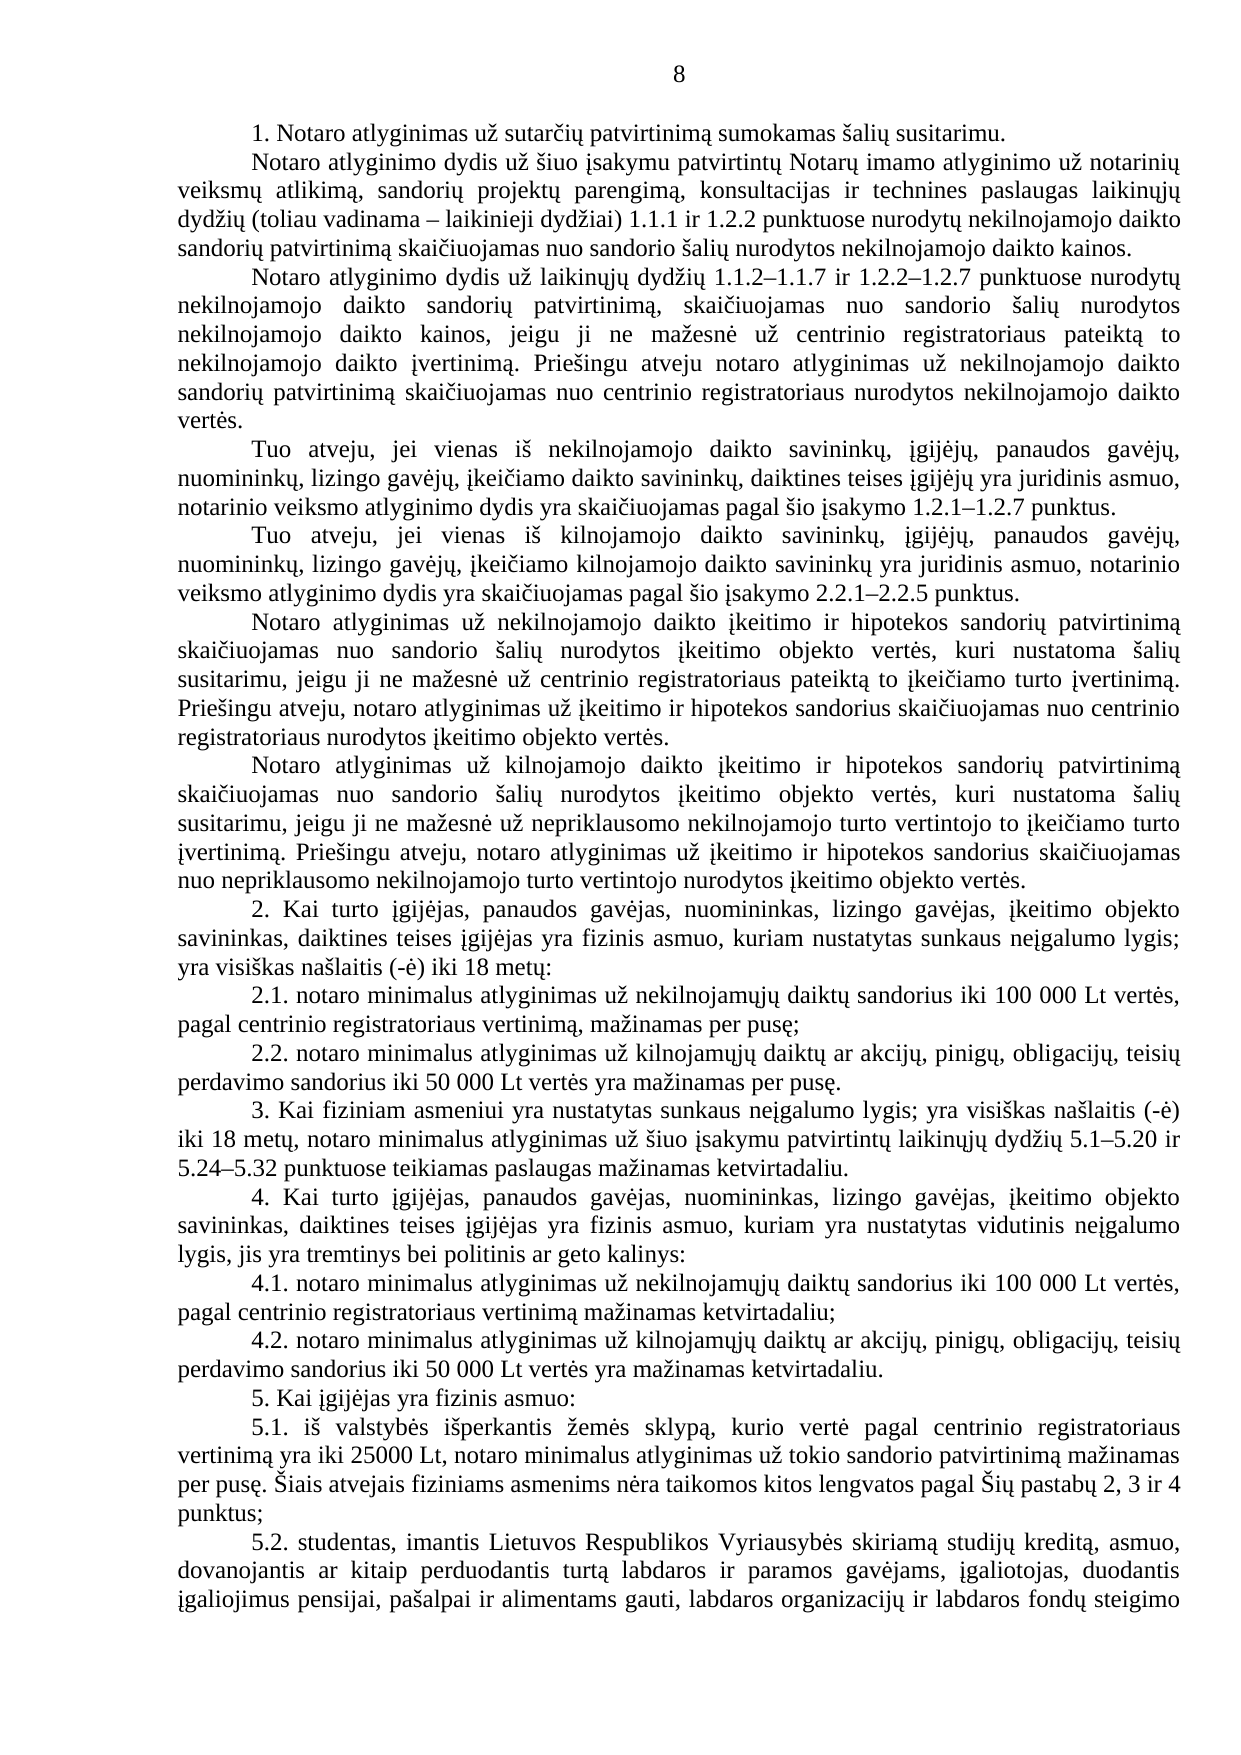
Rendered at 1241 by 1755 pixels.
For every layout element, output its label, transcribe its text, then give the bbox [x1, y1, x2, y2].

text Tuo atveju, jei vienas iš kilnojamojo daikto savininkų, įgijėjų, panaudos gavėjų, nuomininkų, lizingo gavėjų, įkeičiamo kilnojamojo daikto savininkų yra juridinis asmuo, notarinio veiksmo atlyginimo dydis yra skaičiuojamas pagal šio įsakymo 2.2.1–2.2.5 punktus. [177, 521, 1181, 607]
text Notaro atlyginimas už nekilnojamojo daikto įkeitimo ir hipotekos sandorių patvirtinimą skaičiuojamas nuo sandorio šalių nurodytos įkeitimo objekto vertės, kuri nustatoma šalių susitarimu, jeigu ji ne mažesnė už centrinio registratoriaus pateiktą to įkeičiamo turto įvertinimą. Priešingu atveju, notaro atlyginimas už įkeitimo ir hipotekos sandorius skaičiuojamas nuo centrinio registratoriaus nurodytos įkeitimo objekto vertės. [177, 607, 1181, 751]
text Tuo atveju, jei vienas iš nekilnojamojo daikto savininkų, įgijėjų, panaudos gavėjų, nuomininkų, lizingo gavėjų, įkeičiamo daikto savininkų, daiktines teises įgijėjų yra juridinis asmuo, notarinio veiksmo atlyginimo dydis yra skaičiuojamas pagal šio įsakymo 1.2.1–1.2.7 punktus. [177, 434, 1181, 521]
text 4.2. notaro minimalus atlyginimas už kilnojamųjų daiktų ar akcijų, pinigų, obligacijų, teisių perdavimo sandorius iki 50 000 Lt vertės yra mažinamas ketvirtadaliu. [177, 1326, 1181, 1383]
text 4. Kai turto įgijėjas, panaudos gavėjas, nuomininkas, lizingo gavėjas, įkeitimo objekto savininkas, daiktines teises įgijėjas yra fizinis asmuo, kuriam yra nustatytas vidutinis neįgalumo lygis, jis yra tremtinys bei politinis ar geto kalinys: [177, 1182, 1181, 1268]
text 3. Kai fiziniam asmeniui yra nustatytas sunkaus neįgalumo lygis; yra visiškas našlaitis (-ė) iki 18 metų, notaro minimalus atlyginimas už šiuo įsakymu patvirtintų laikinųjų dydžių 5.1–5.20 ir 5.24–5.32 punktuose teikiamas paslaugas mažinamas ketvirtadaliu. [177, 1096, 1181, 1182]
text 5.1. iš valstybės išperkantis žemės sklypą, kurio vertė pagal centrinio registratoriaus vertinimą yra iki 25000 Lt, notaro minimalus atlyginimas už tokio sandorio patvirtinimą mažinamas per pusę. Šiais atvejais fiziniams asmenims nėra taikomos kitos lengvatos pagal Šių pastabų 2, 3 ir 4 punktus; [177, 1412, 1181, 1527]
text 1. Notaro atlyginimas už sutarčių patvirtinimą sumokamas šalių susitarimu. [177, 118, 1181, 147]
text 5. Kai įgijėjas yra fizinis asmuo: [177, 1383, 1181, 1412]
text 2.1. notaro minimalus atlyginimas už nekilnojamųjų daiktų sandorius iki 100 000 Lt vertės, pagal centrinio registratoriaus vertinimą, mažinamas per pusę; [177, 981, 1181, 1038]
text 2.2. notaro minimalus atlyginimas už kilnojamųjų daiktų ar akcijų, pinigų, obligacijų, teisių perdavimo sandorius iki 50 000 Lt vertės yra mažinamas per pusę. [177, 1038, 1181, 1096]
text Notaro atlyginimas už kilnojamojo daikto įkeitimo ir hipotekos sandorių patvirtinimą skaičiuojamas nuo sandorio šalių nurodytos įkeitimo objekto vertės, kuri nustatoma šalių susitarimu, jeigu ji ne mažesnė už nepriklausomo nekilnojamojo turto vertintojo to įkeičiamo turto įvertinimą. Priešingu atveju, notaro atlyginimas už įkeitimo ir hipotekos sandorius skaičiuojamas nuo nepriklausomo nekilnojamojo turto vertintojo nurodytos įkeitimo objekto vertės. [177, 751, 1181, 894]
text 5.2. studentas, imantis Lietuvos Respublikos Vyriausybės skiriamą studijų kreditą, asmuo, dovanojantis ar kitaip perduodantis turtą labdaros ir paramos gavėjams, įgaliotojas, duodantis įgaliojimus pensijai, pašalpai ir alimentams gauti, labdaros organizacijų ir labdaros fondų steigimo [177, 1527, 1181, 1613]
text 4.1. notaro minimalus atlyginimas už nekilnojamųjų daiktų sandorius iki 100 000 Lt vertės, pagal centrinio registratoriaus vertinimą mažinamas ketvirtadaliu; [177, 1268, 1181, 1326]
text Notaro atlyginimo dydis už laikinųjų dydžių 1.1.2–1.1.7 ir 1.2.2–1.2.7 punktuose nurodytų nekilnojamojo daikto sandorių patvirtinimą, skaičiuojamas nuo sandorio šalių nurodytos nekilnojamojo daikto kainos, jeigu ji ne mažesnė už centrinio registratoriaus pateiktą to nekilnojamojo daikto įvertinimą. Priešingu atveju notaro atlyginimas už nekilnojamojo daikto sandorių patvirtinimą skaičiuojamas nuo centrinio registratoriaus nurodytos nekilnojamojo daikto vertės. [177, 262, 1181, 434]
text Notaro atlyginimo dydis už šiuo įsakymu patvirtintų Notarų imamo atlyginimo už notarinių veiksmų atlikimą, sandorių projektų parengimą, konsultacijas ir technines paslaugas laikinųjų dydžių (toliau vadinama – laikinieji dydžiai) 1.1.1 ir 1.2.2 punktuose nurodytų nekilnojamojo daikto sandorių patvirtinimą skaičiuojamas nuo sandorio šalių nurodytos nekilnojamojo daikto kainos. [177, 147, 1181, 262]
text 2. Kai turto įgijėjas, panaudos gavėjas, nuomininkas, lizingo gavėjas, įkeitimo objekto savininkas, daiktines teises įgijėjas yra fizinis asmuo, kuriam nustatytas sunkaus neįgalumo lygis; yra visiškas našlaitis (-ė) iki 18 metų: [177, 894, 1181, 981]
